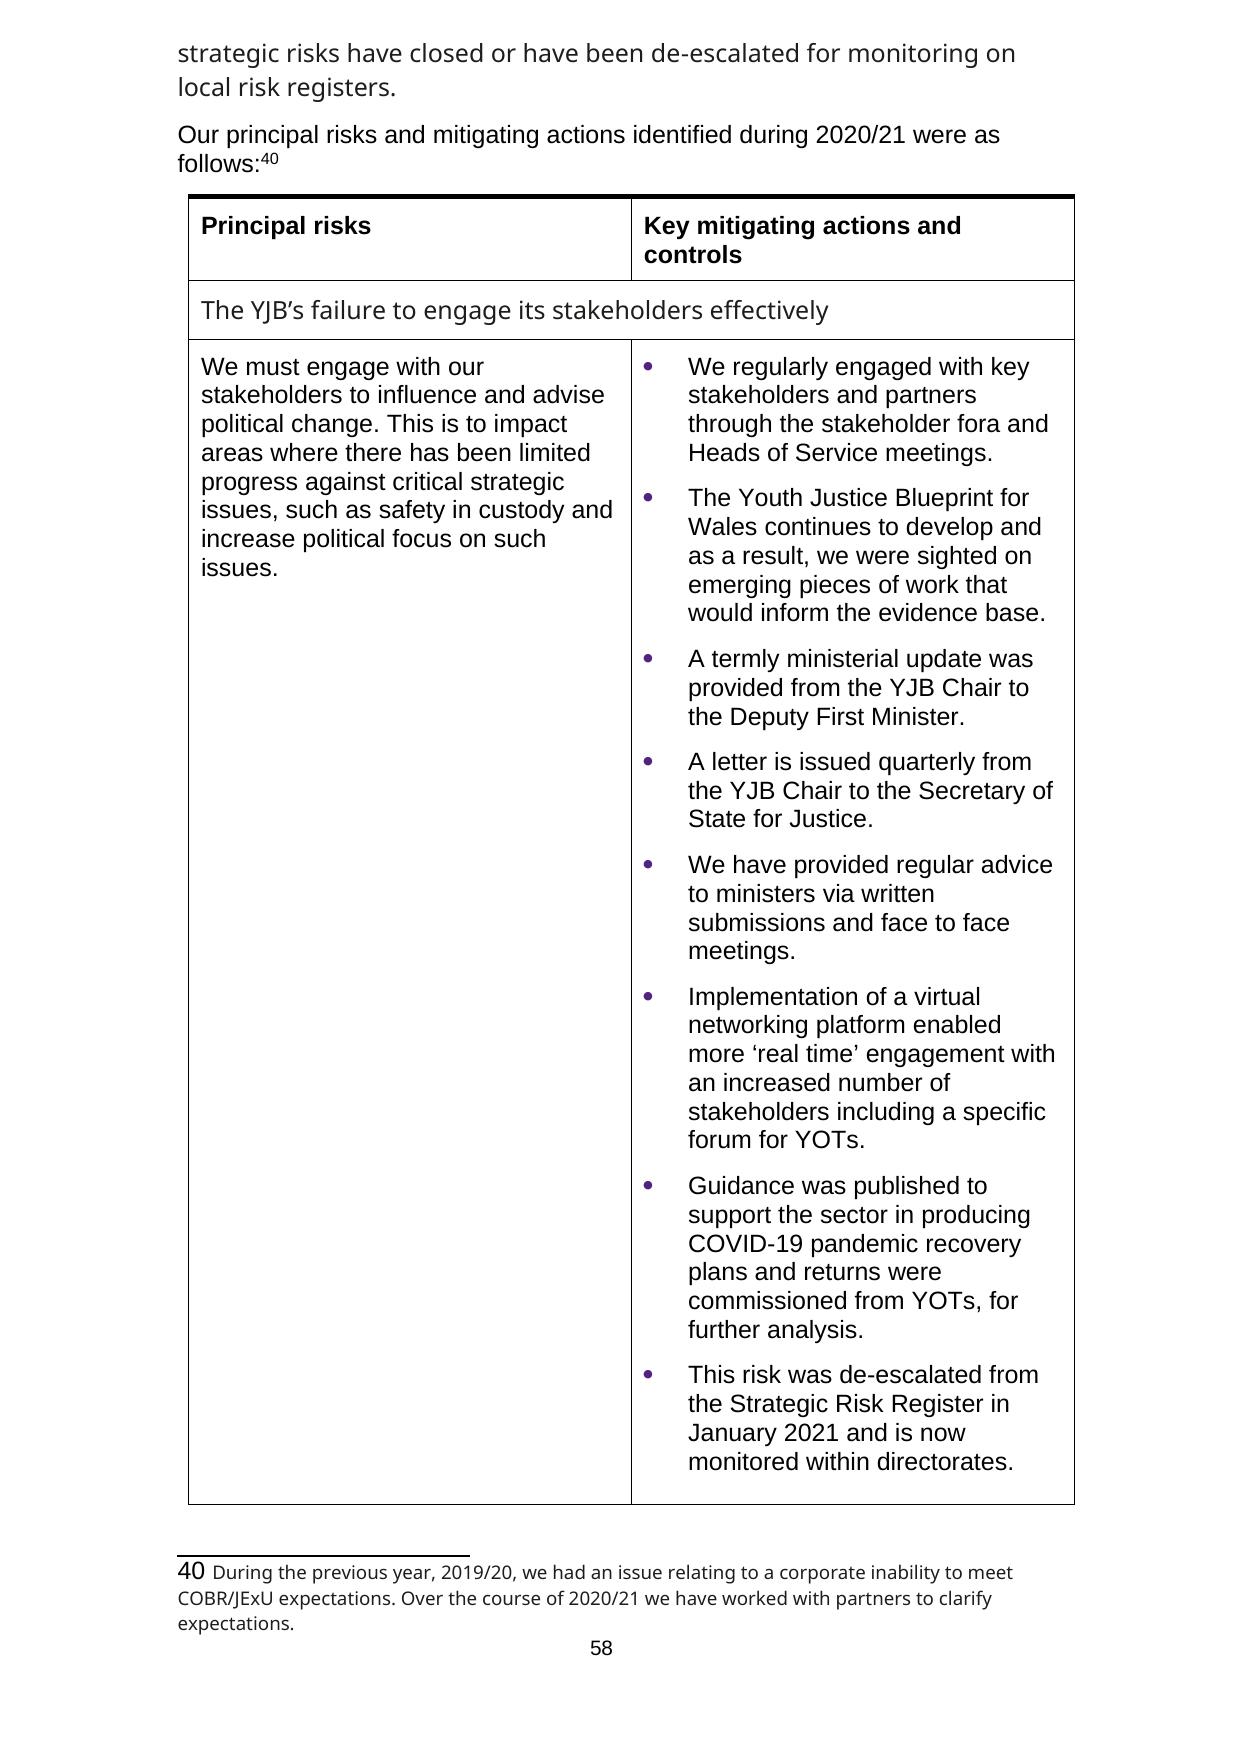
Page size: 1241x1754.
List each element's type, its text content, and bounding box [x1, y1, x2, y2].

text Our principal risks and mitigating actions identified during 2020/21 were as follows: [177, 120, 1063, 178]
text During the previous year, 2019/20, we had an issue relating to a corporate inability to meet COBR/JExU expectations. Over the course of 2020/21 we have worked with partners to clarify expectations. [177, 1556, 1063, 1636]
text strategic risks have closed or have been de‑escalated for monitoring on local risk registers. [177, 35, 1063, 103]
table_cell The YJB’s failure to engage its stakeholders effectively [189, 281, 1074, 339]
table_header Key mitigating actions and controls [632, 199, 1074, 280]
table_cell We must engage with our stakeholders to influence and advise political change. This is to impact areas where there has been limited progress against critical strategic issues, such as safety in custody and increase political focus on such issues. [189, 340, 631, 1504]
table_header Principal risks [189, 199, 631, 280]
table_cell We regularly engaged with key stakeholders and partners through the stakeholder fora and Heads of Service meetings. The Youth Justice Blueprint for Wales continues to develop and as a result, we were sighted on emerging pieces of work that would inform the evidence base. A termly ministerial update was provided from the YJB Chair to the Deputy First Minister. A letter is issued quarterly from the YJB Chair to the Secretary of State for Justice. We have provided regular advice to ministers via written submissions and face to face meetings. Implementation of a virtual networking platform enabled more ‘real time’ engagement with an increased number of stakeholders including a specific forum for YOTs. Guidance was published to support the sector in producing COVID-19 pandemic recovery plans and returns were commissioned from YOTs, for further analysis. This risk was de-escalated from the Strategic Risk Register in January 2021 and is now monitored within directorates. [632, 340, 1074, 1504]
